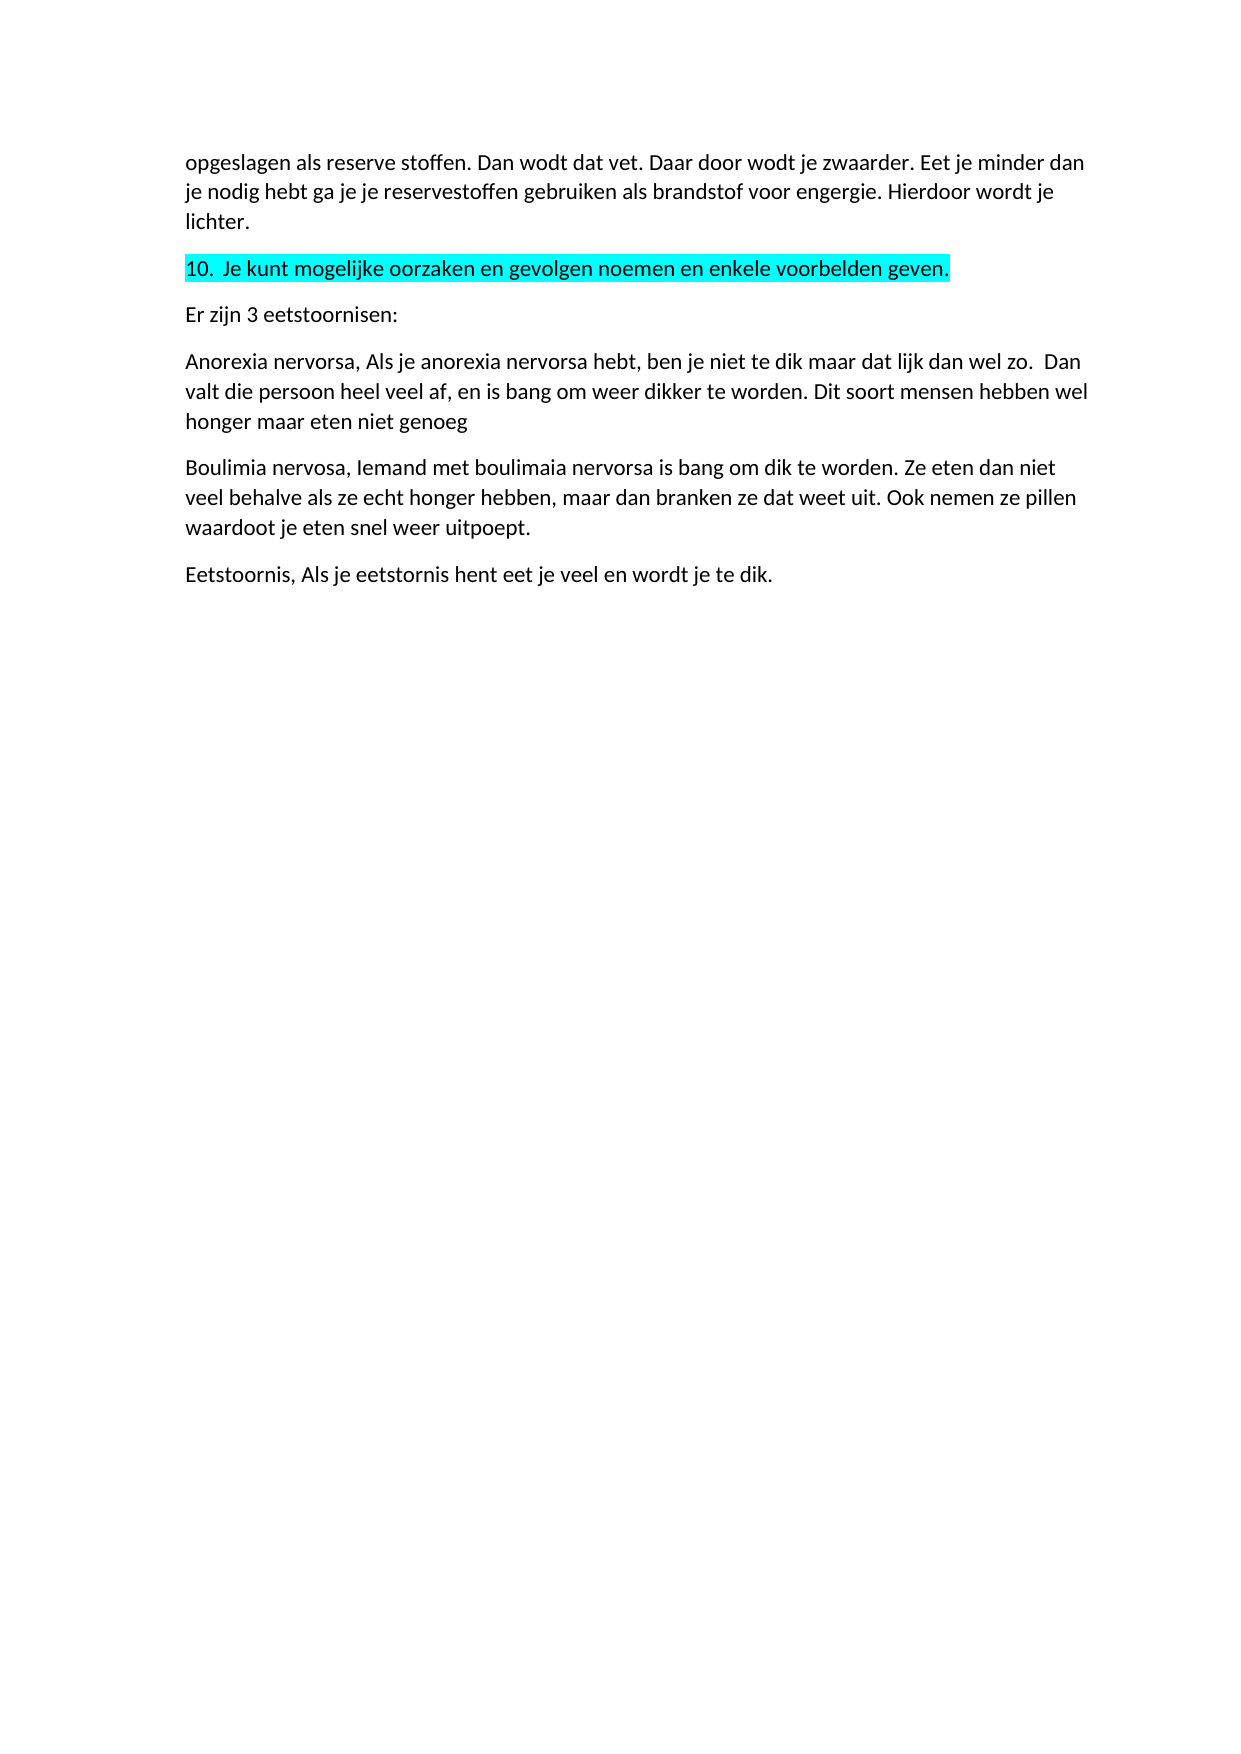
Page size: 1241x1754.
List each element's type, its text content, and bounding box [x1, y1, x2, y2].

list Je kunt mogelijke oorzaken en gevolgen noemen en enkele voorbelden geven. [185, 254, 1093, 282]
text Anorexia nervorsa, Als je anorexia nervorsa hebt, ben je niet te dik maar dat lijk dan wel zo. Dan valt die persoon heel veel af, en is bang om weer dikker te worden. Dit soort mensen hebben wel honger maar eten niet genoeg [185, 347, 1093, 435]
text opgeslagen als reserve stoffen. Dan wodt dat vet. Daar door wodt je zwaarder. Eet je minder dan je nodig hebt ga je je reservestoffen gebruiken als brandstof voor engergie. Hierdoor wordt je lichter. [185, 148, 1093, 235]
text Eetstoornis, Als je eetstornis hent eet je veel en wordt je te dik. [185, 560, 1093, 588]
text Er zijn 3 eetstoornisen: [185, 301, 1093, 328]
text Boulimia nervosa, Iemand met boulimaia nervorsa is bang om dik te worden. Ze eten dan niet veel behalve als ze echt honger hebben, maar dan branken ze dat weet uit. Ook nemen ze pillen waardoot je eten snel weer uitpoept. [185, 453, 1093, 541]
